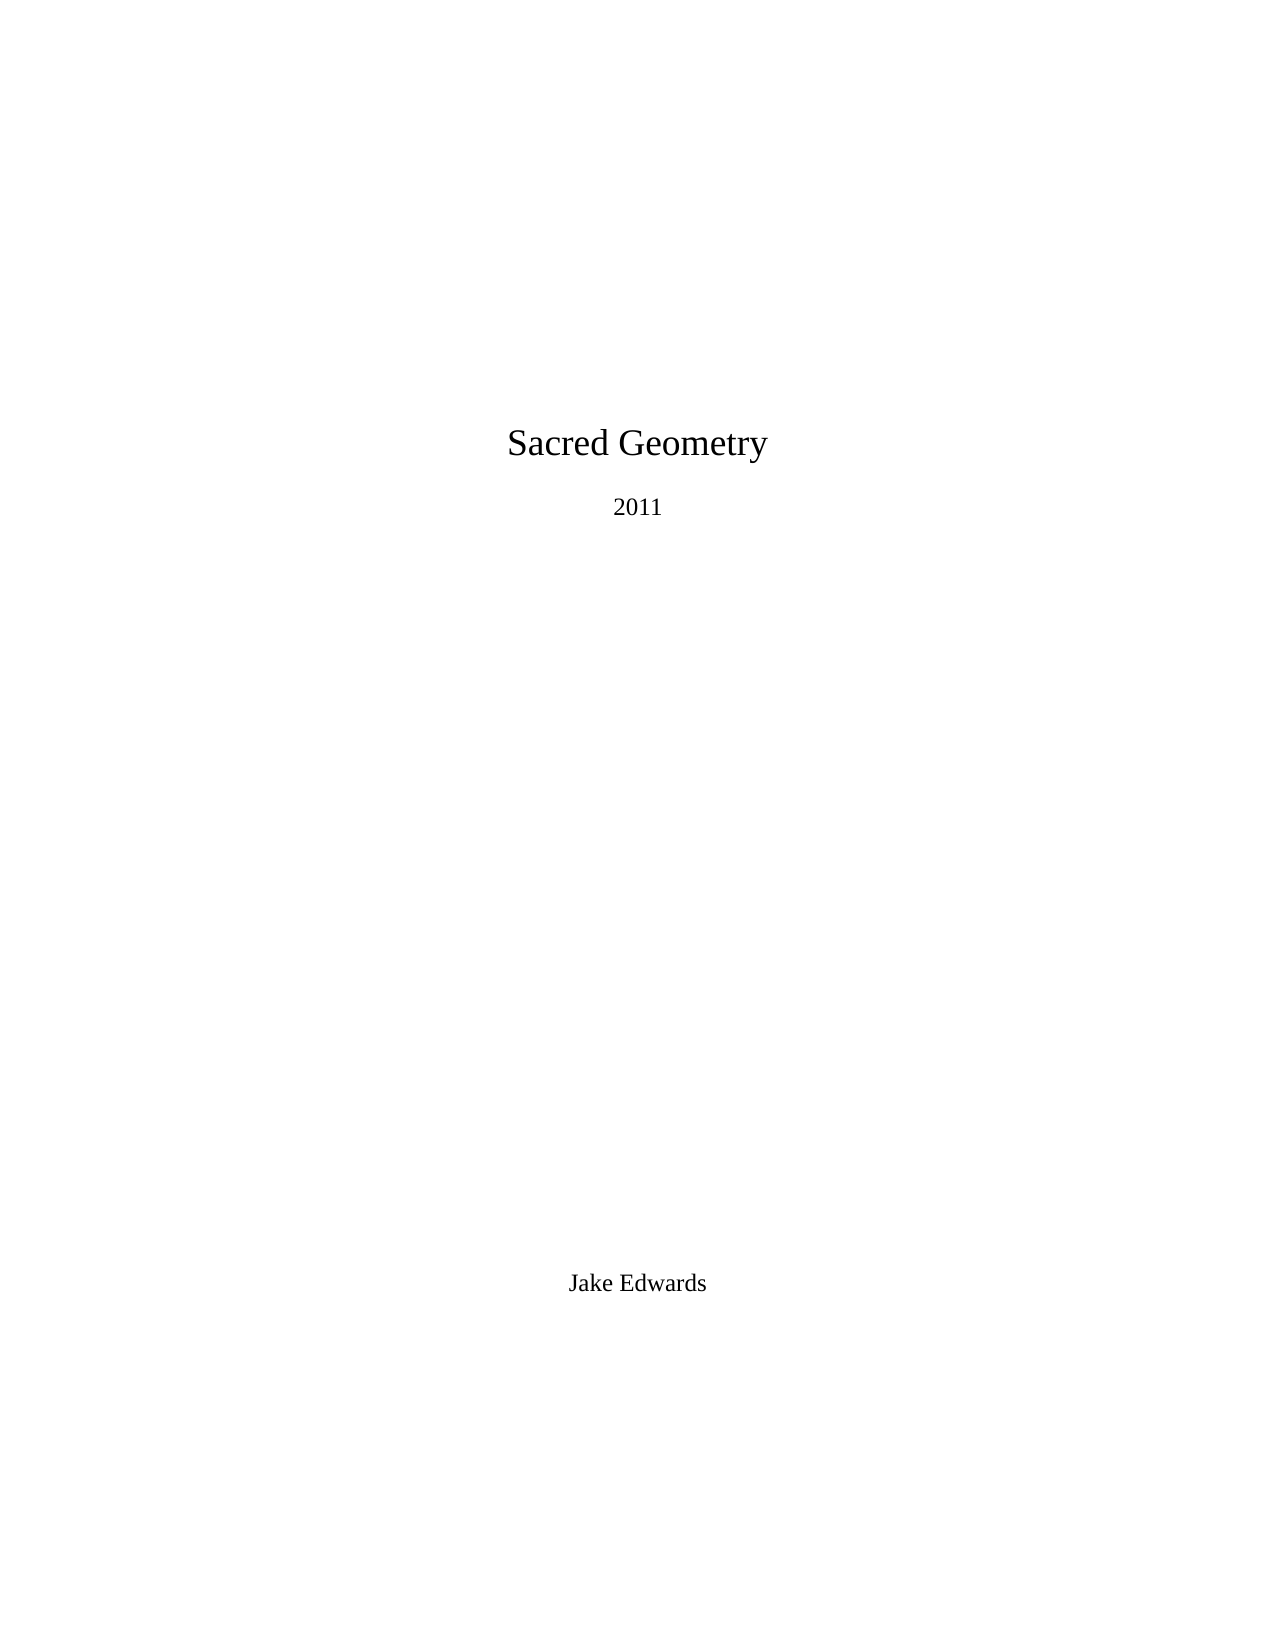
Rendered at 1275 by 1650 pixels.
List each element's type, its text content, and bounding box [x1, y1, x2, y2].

text Sacred Geometry [118, 420, 1157, 463]
text Jake Edwards [118, 1268, 1157, 1297]
text 2011 [118, 492, 1157, 521]
